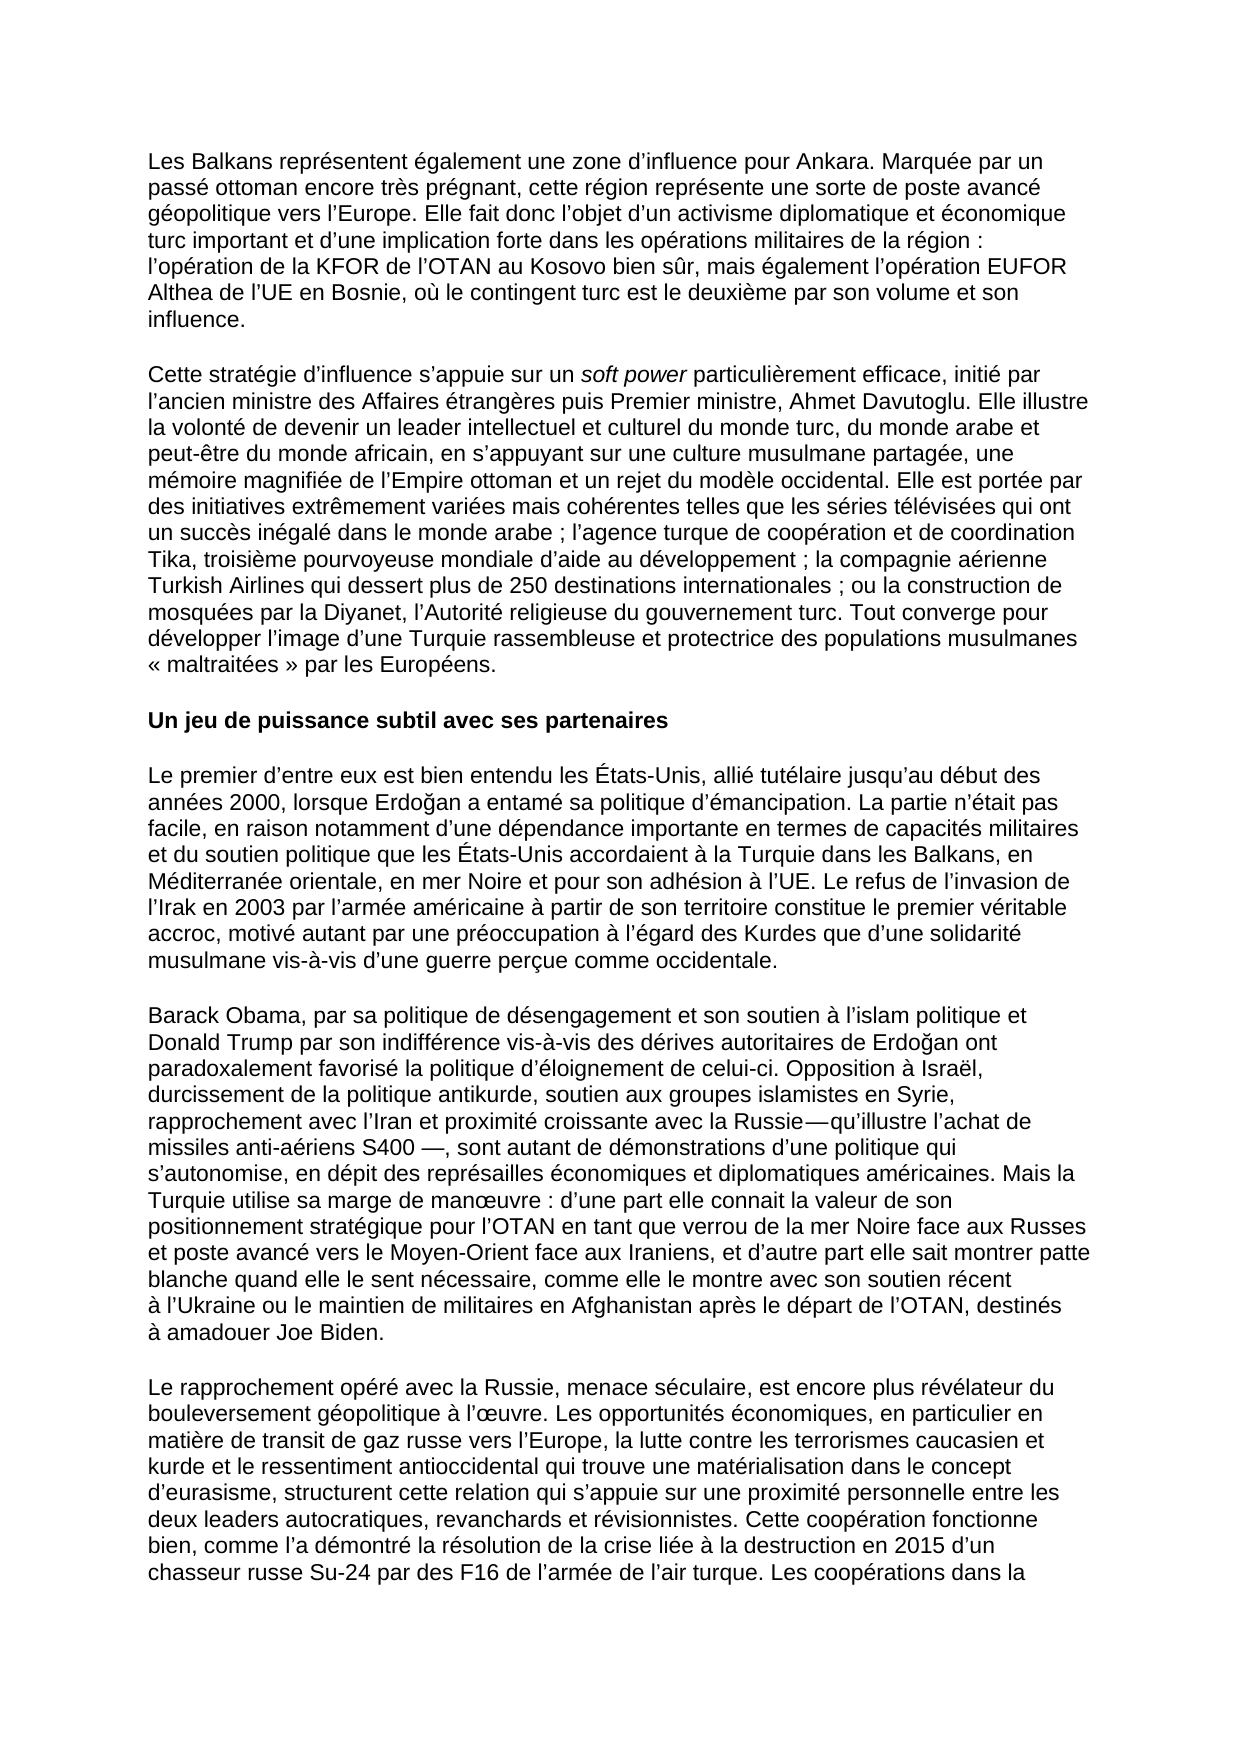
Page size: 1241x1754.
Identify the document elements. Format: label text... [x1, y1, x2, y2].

text Cette stratégie d’influence s’appuie sur un soft power particulièrement efficace, initié par l’ancien ministre des Affaires étrangères puis Premier ministre, Ahmet Davutoglu. Elle illustre la volonté de devenir un leader intellectuel et culturel du monde turc, du monde arabe et peut-être du monde africain, en s’appuyant sur une culture musulmane partagée, une mémoire magnifiée de l’Empire ottoman et un rejet du modèle occidental. Elle est portée par des initiatives extrêmement variées mais cohérentes telles que les séries télévisées qui ont un succès inégalé dans le monde arabe ; l’agence turque de coopération et de coordination Tika, troisième pourvoyeuse mondiale d’aide au développement ; la compagnie aérienne Turkish Airlines qui dessert plus de 250 destinations internationales ; ou la construction de mosquées par la Diyanet, l’Autorité religieuse du gouvernement turc. Tout converge pour développer l’image d’une Turquie rassembleuse et protectrice des populations musulmanes « maltraitées » par les Européens. [148, 361, 1093, 677]
text Un jeu de puissance subtil avec ses partenaires [148, 707, 1093, 733]
text Les Balkans représentent également une zone d’influence pour Ankara. Marquée par un passé ottoman encore très prégnant, cette région représente une sorte de poste avancé géopolitique vers l’Europe. Elle fait donc l’objet d’un activisme diplomatique et économique turc important et d’une implication forte dans les opérations militaires de la région : l’opération de la KFOR de l’OTAN au Kosovo bien sûr, mais également l’opération EUFOR Althea de l’UE en Bosnie, où le contingent turc est le deuxième par son volume et son influence. [148, 148, 1093, 332]
text Le premier d’entre eux est bien entendu les États-Unis, allié tutélaire jusqu’au début des années 2000, lorsque Erdoğan a entamé sa politique d’émancipation. La partie n’était pas facile, en raison notamment d’une dépendance importante en termes de capacités militaires et du soutien politique que les États-Unis accordaient à la Turquie dans les Balkans, en Méditerranée orientale, en mer Noire et pour son adhésion à l’UE. Le refus de l’invasion de l’Irak en 2003 par l’armée américaine à partir de son territoire constitue le premier véritable accroc, motivé autant par une préoccupation à l’égard des Kurdes que d’une solidarité musulmane vis-à-vis d’une guerre perçue comme occidentale. [148, 762, 1093, 973]
text Le rapprochement opéré avec la Russie, menace séculaire, est encore plus révélateur du bouleversement géopolitique à l’œuvre. Les opportunités économiques, en particulier en matière de transit de gaz russe vers l’Europe, la lutte contre les terrorismes caucasien et kurde et le ressentiment antioccidental qui trouve une matérialisation dans le concept d’eurasisme, structurent cette relation qui s’appuie sur une proximité personnelle entre les deux leaders autocratiques, revanchards et révisionnistes. Cette coopération fonctionne bien, comme l’a démontré la résolution de la crise liée à la destruction en 2015 d’un chasseur russe Su-24 par des F16 de l’armée de l’air turque. Les coopérations dans la [148, 1374, 1093, 1585]
text Barack Obama, par sa politique de désengagement et son soutien à l’islam politique et Donald Trump par son indifférence vis-à-vis des dérives autoritaires de Erdoğan ont paradoxalement favorisé la politique d’éloignement de celui-ci. Opposition à Israël, durcissement de la politique antikurde, soutien aux groupes islamistes en Syrie, rapprochement avec l’Iran et proximité croissante avec la Russie — qu’illustre l’achat de missiles anti-aériens S400 —, sont autant de démonstrations d’une politique qui s’autonomise, en dépit des représailles économiques et diplomatiques américaines. Mais la Turquie utilise sa marge de manœuvre : d’une part elle connait la valeur de son positionnement stratégique pour l’OTAN en tant que verrou de la mer Noire face aux Russes et poste avancé vers le Moyen-Orient face aux Iraniens, et d’autre part elle sait montrer patte blanche quand elle le sent nécessaire, comme elle le montre avec son soutien récent à l’Ukraine ou le maintien de militaires en Afghanistan après le départ de l’OTAN, destinés à amadouer Joe Biden. [148, 1002, 1093, 1345]
